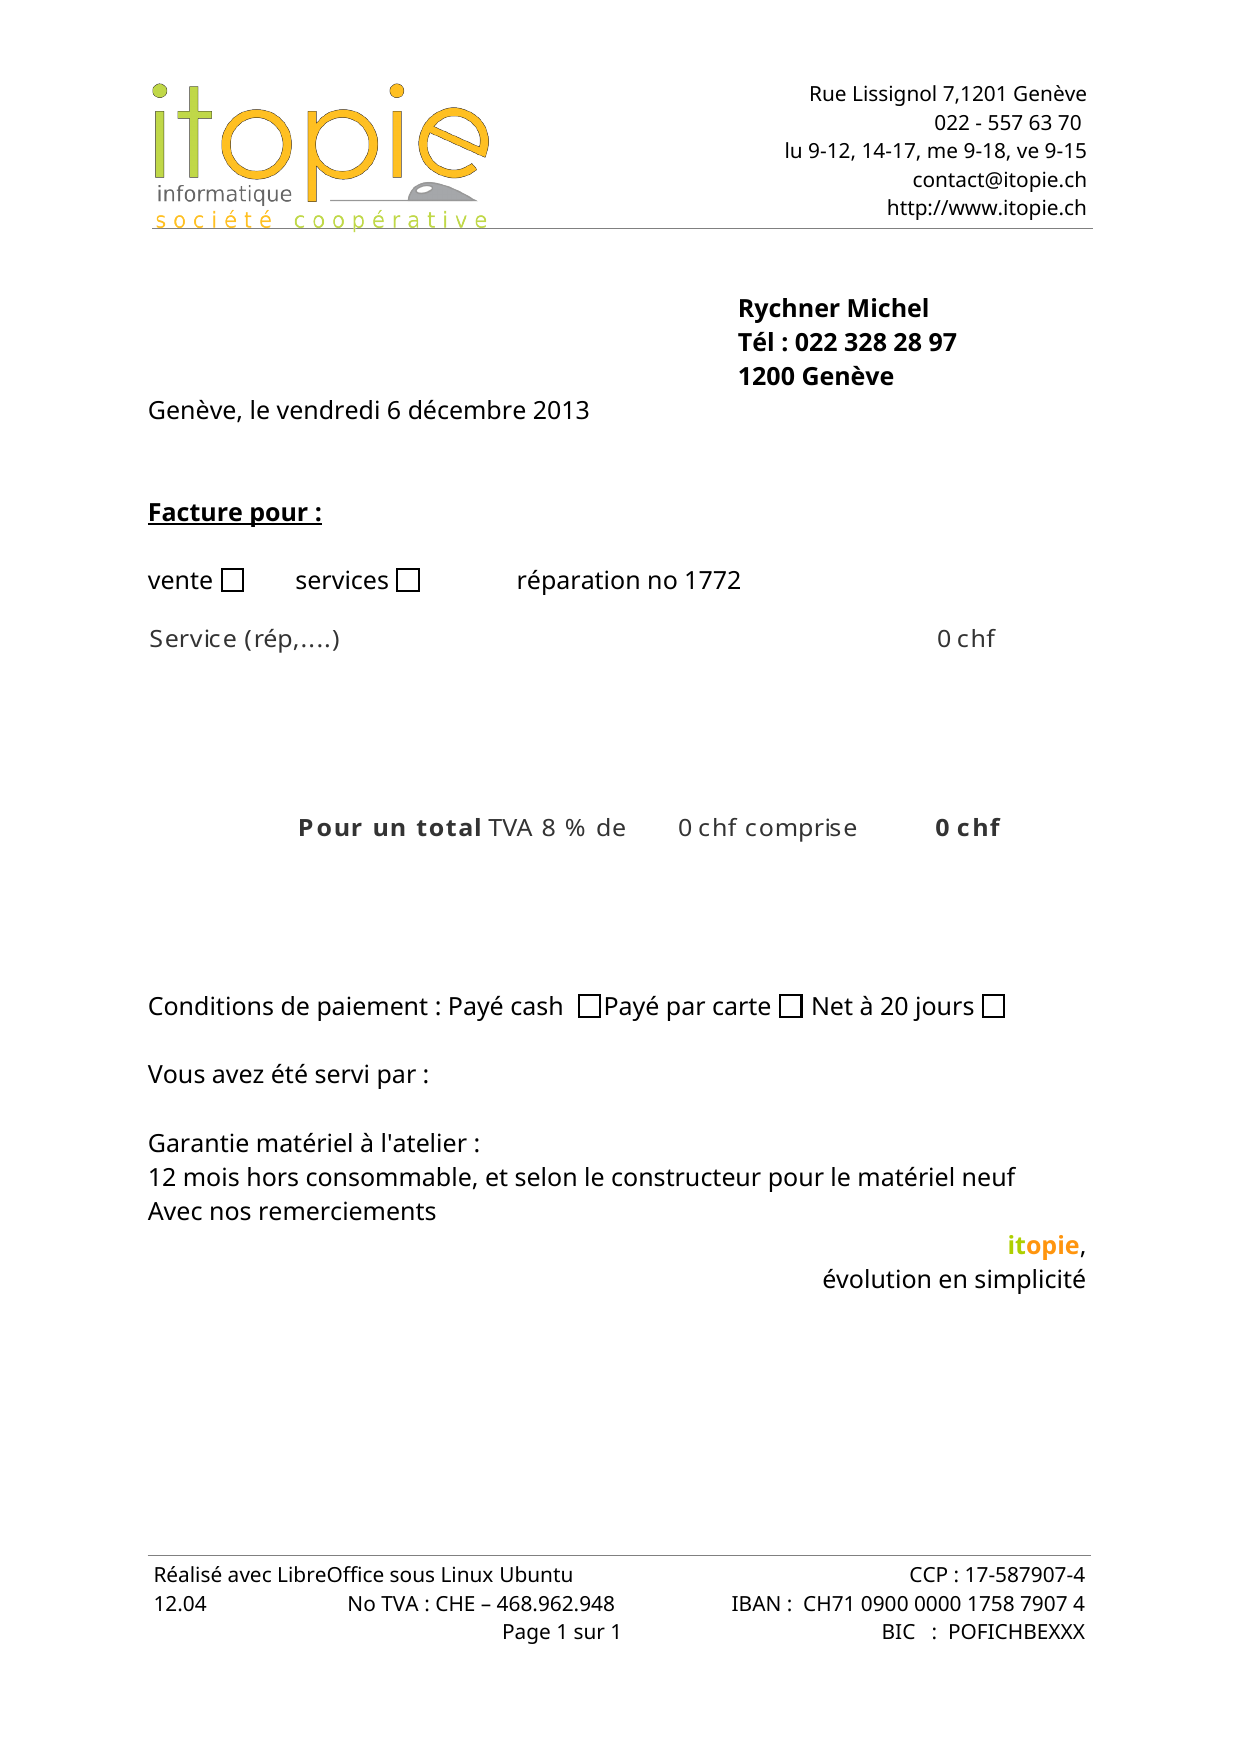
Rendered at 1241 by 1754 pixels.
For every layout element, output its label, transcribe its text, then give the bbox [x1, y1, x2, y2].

text Facture pour : [148, 495, 1093, 529]
text 12 mois hors consommable, et selon le constructeur pour le matériel neuf [148, 1159, 1093, 1193]
text évolution en simplicité [148, 1262, 1093, 1296]
text 1200 Genève [148, 358, 1093, 392]
text vente services réparation no 1772 [148, 563, 1093, 597]
text Rychner Michel [148, 290, 1093, 324]
text Conditions de paiement : Payé cash Payé par carte Net à 20 jours [148, 989, 1093, 1023]
text Genève, le vendredi 6 décembre 2013 [148, 392, 1093, 427]
text Vous avez été servi par : [148, 1057, 1093, 1091]
text Tél : 022 328 28 97 [148, 324, 1093, 358]
text itopie, [148, 1227, 1093, 1262]
text Garantie matériel à l'atelier : [148, 1125, 1093, 1159]
text Avec nos remerciements [148, 1193, 1093, 1227]
picture [138, 72, 500, 244]
